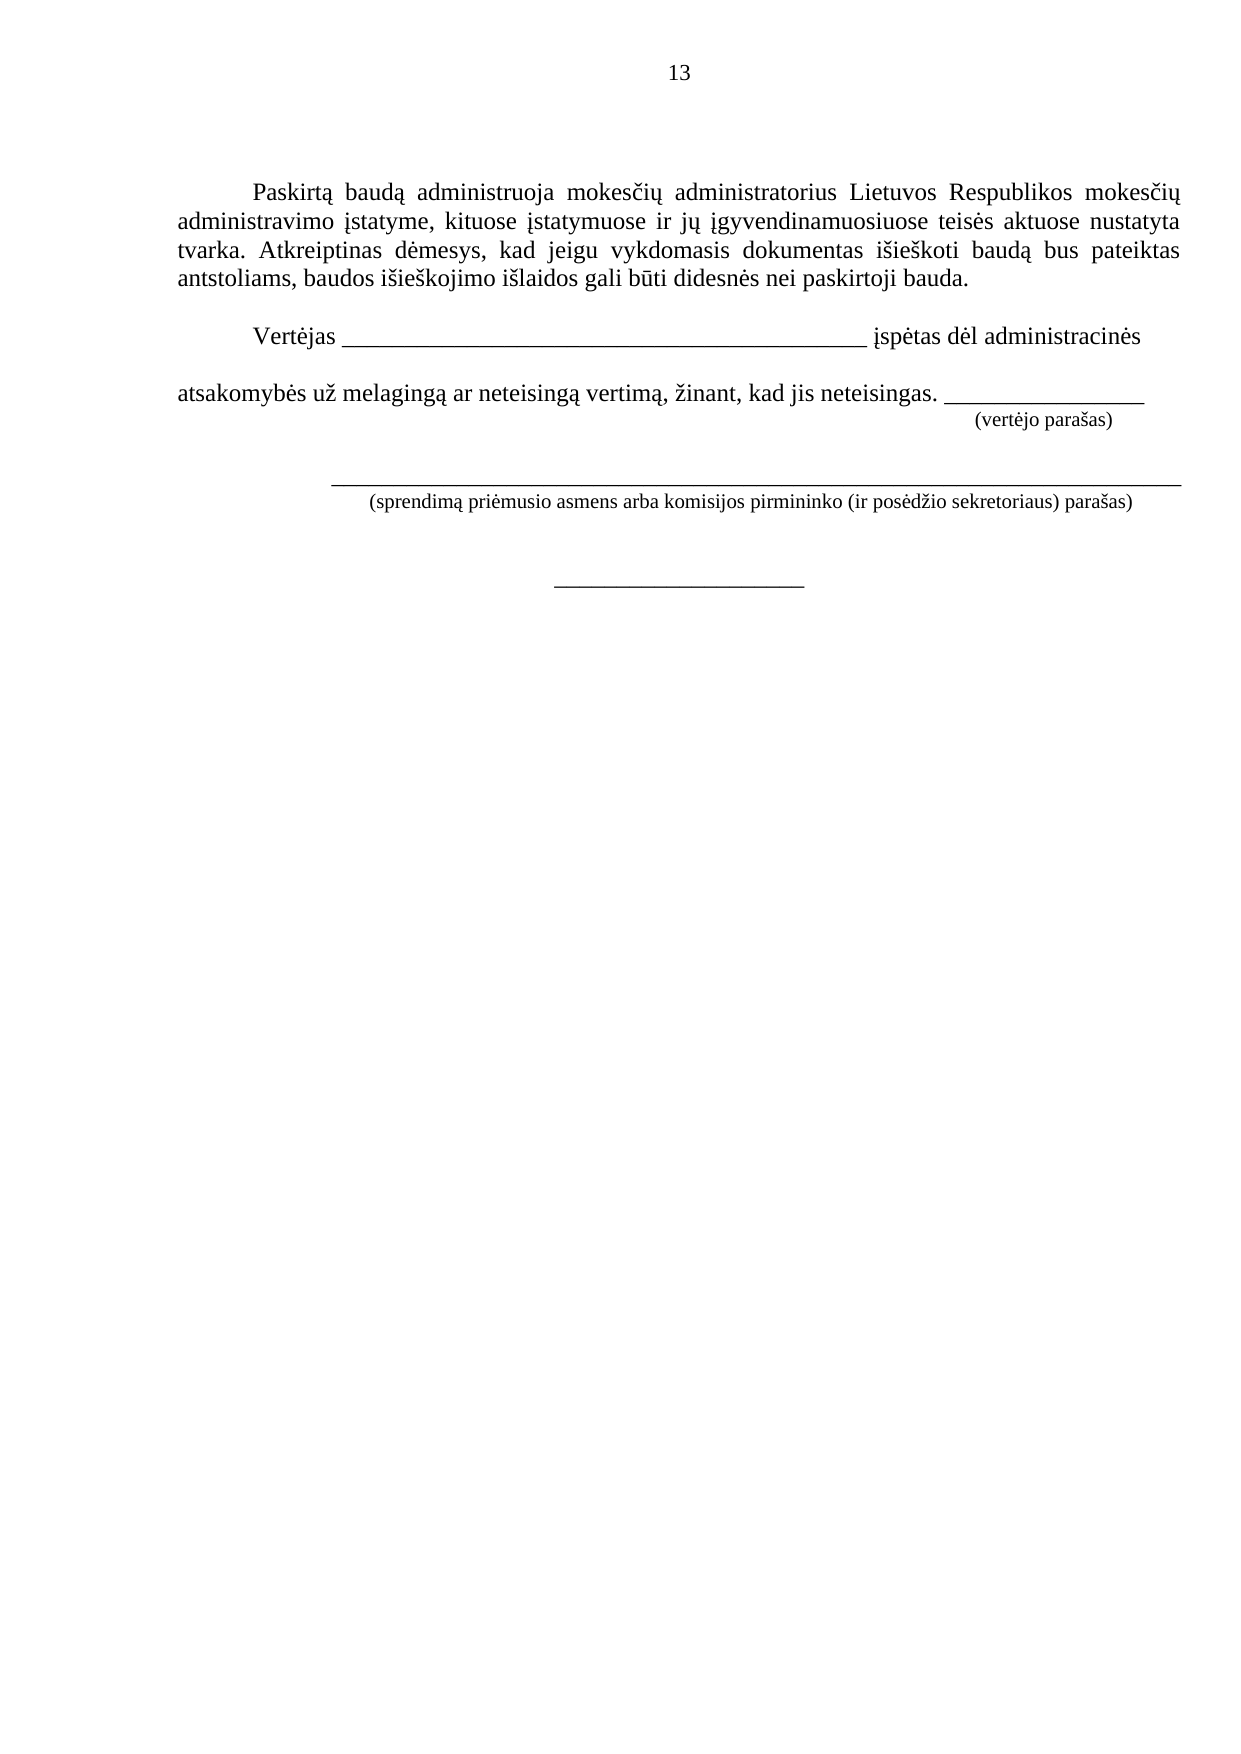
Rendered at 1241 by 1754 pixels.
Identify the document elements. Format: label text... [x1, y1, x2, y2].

text Paskirtą baudą administruoja mokesčių administratorius Lietuvos Respublikos mokesčių administravimo įstatyme, kituose įstatymuose ir jų įgyvendinamuosiuose teisės aktuose nustatyta tvarka. Atkreiptinas dėmesys, kad jeigu vykdomasis dokumentas išieškoti baudą bus pateiktas antstoliams, baudos išieškojimo išlaidos gali būti didesnės nei paskirtoji bauda. [177, 177, 1181, 292]
text –––––––––––––––––––– [177, 570, 1181, 599]
text Vertėjas __________________________________________ įspėtas dėl administracinės [177, 321, 1181, 350]
text atsakomybės už melagingą ar neteisingą vertimą, žinant, kad jis neteisingas. ________________ [177, 378, 1181, 407]
text (sprendimą priėmusio asmens arba komisijos pirmininko (ir posėdžio sekretoriaus) parašas) [177, 489, 1181, 513]
text (vertėjo parašas) [177, 407, 1181, 431]
